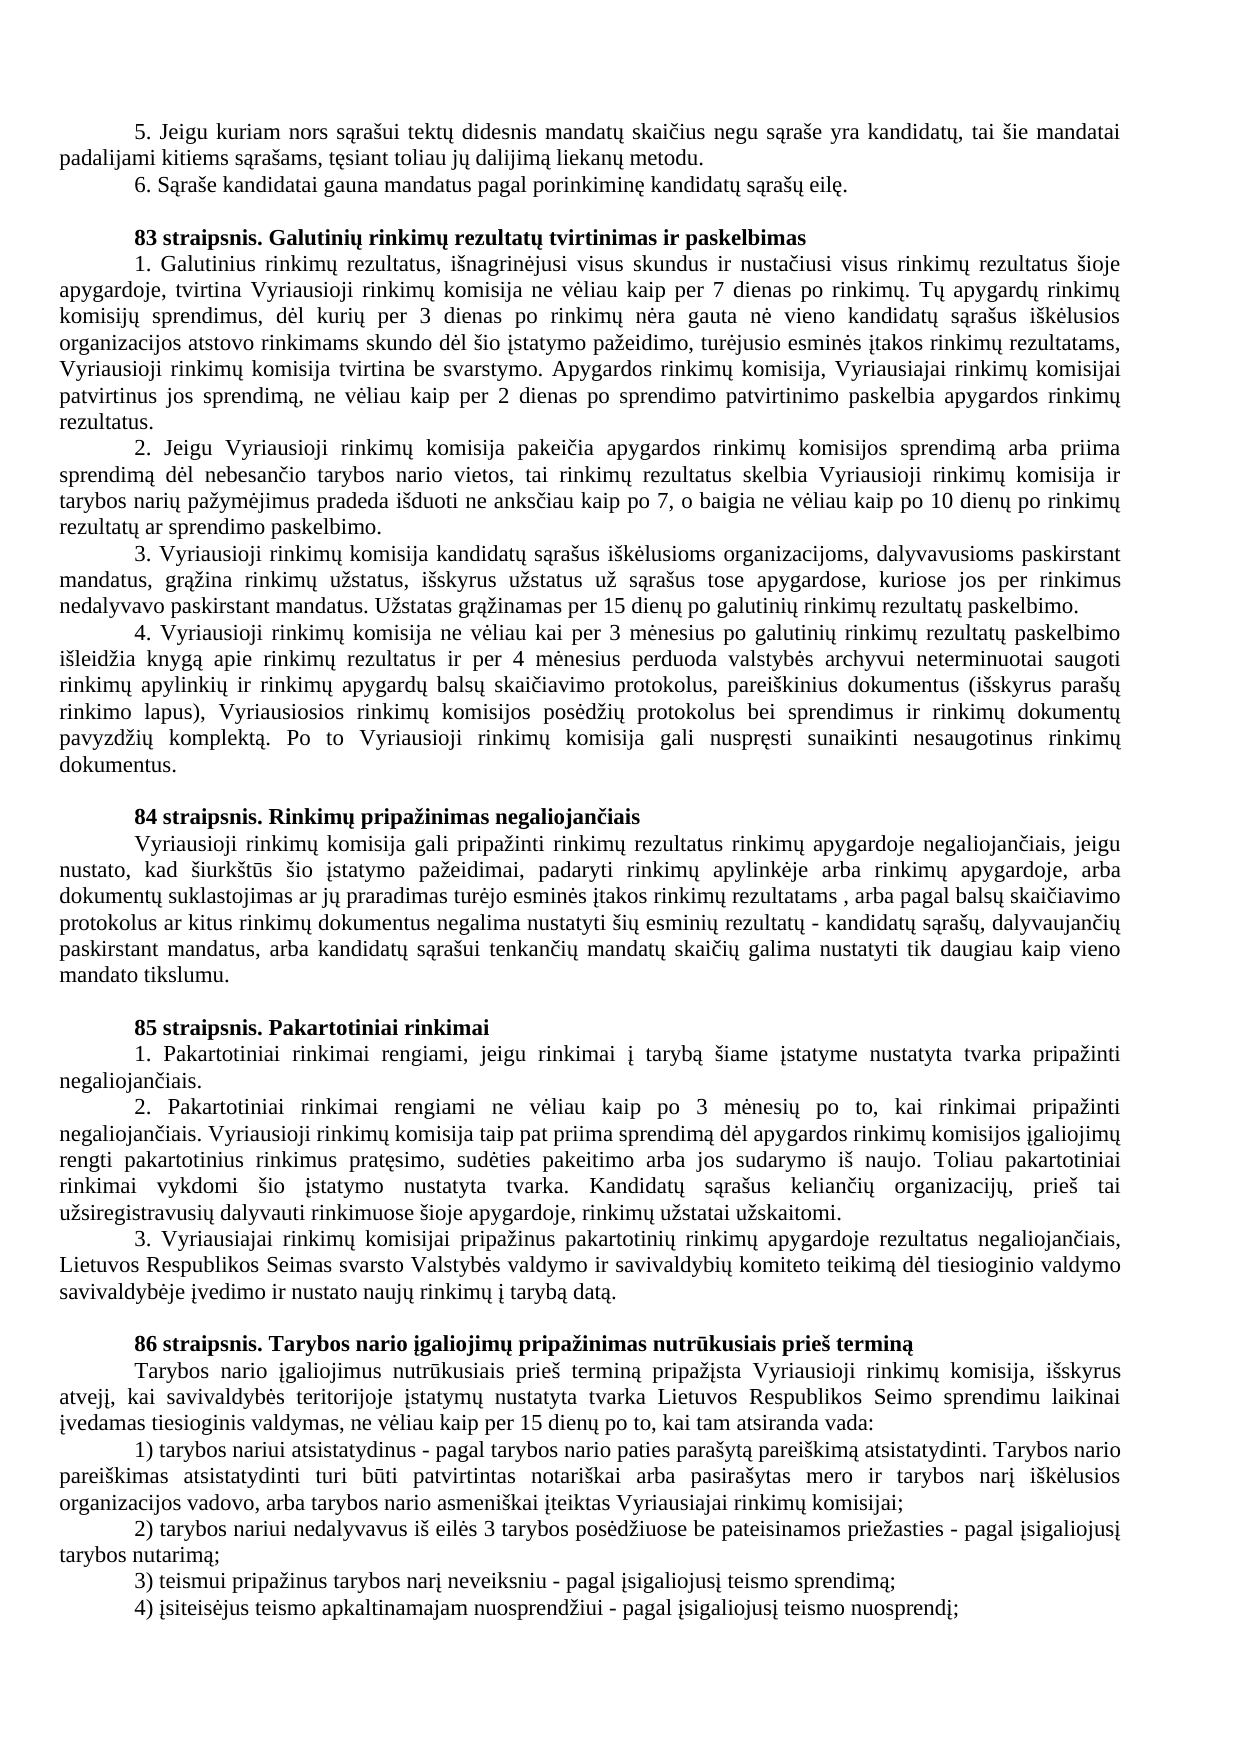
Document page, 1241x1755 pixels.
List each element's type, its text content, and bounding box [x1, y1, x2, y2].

text 2. Jeigu Vyriausioji rinkimų komisija pakeičia apygardos rinkimų komisijos sprendimą arba priima sprendimą dėl nebesančio tarybos nario vietos, tai rinkimų rezultatus skelbia Vyriausioji rinkimų komisija ir tarybos narių pažymėjimus pradeda išduoti ne anksčiau kaip po 7, o baigia ne vėliau kaip po 10 dienų po rinkimų rezultatų ar sprendimo paskelbimo. [59, 434, 1122, 540]
text 3. Vyriausiajai rinkimų komisijai pripažinus pakartotinių rinkimų apygardoje rezultatus negaliojančiais, Lietuvos Respublikos Seimas svarsto Valstybės valdymo ir savivaldybių komiteto teikimą dėl tiesioginio valdymo savivaldybėje įvedimo ir nustato naujų rinkimų į tarybą datą. [59, 1225, 1122, 1304]
text 4. Vyriausioji rinkimų komisija ne vėliau kai per 3 mėnesius po galutinių rinkimų rezultatų paskelbimo išleidžia knygą apie rinkimų rezultatus ir per 4 mėnesius perduoda valstybės archyvui neterminuotai saugoti rinkimų apylinkių ir rinkimų apygardų balsų skaičiavimo protokolus, pareiškinius dokumentus (išskyrus parašų rinkimo lapus), Vyriausiosios rinkimų komisijos posėdžių protokolus bei sprendimus ir rinkimų dokumentų pavyzdžių komplektą. Po to Vyriausioji rinkimų komisija gali nuspręsti sunaikinti nesaugotinus rinkimų dokumentus. [59, 619, 1122, 777]
text Tarybos nario įgaliojimus nutrūkusiais prieš terminą pripažįsta Vyriausioji rinkimų komisija, išskyrus atvejį, kai savivaldybės teritorijoje įstatymų nustatyta tvarka Lietuvos Respublikos Seimo sprendimu laikinai įvedamas tiesioginis valdymas, ne vėliau kaip per 15 dienų po to, kai tam atsiranda vada: [59, 1357, 1122, 1436]
text Vyriausioji rinkimų komisija gali pripažinti rinkimų rezultatus rinkimų apygardoje negaliojančiais, jeigu nustato, kad šiurkštūs šio įstatymo pažeidimai, padaryti rinkimų apylinkėje arba rinkimų apygardoje, arba dokumentų suklastojimas ar jų praradimas turėjo esminės įtakos rinkimų rezultatams , arba pagal balsų skaičiavimo protokolus ar kitus rinkimų dokumentus negalima nustatyti šių esminių rezultatų - kandidatų sąrašų, dalyvaujančių paskirstant mandatus, arba kandidatų sąrašui tenkančių mandatų skaičių galima nustatyti tik daugiau kaip vieno mandato tikslumu. [59, 830, 1122, 988]
text 6. Sąraše kandidatai gauna mandatus pagal porinkiminę kandidatų sąrašų eilę. [59, 171, 1122, 197]
text 1) tarybos nariui atsistatydinus - pagal tarybos nario paties parašytą pareiškimą atsistatydinti. Tarybos nario pareiškimas atsistatydinti turi būti patvirtintas notariškai arba pasirašytas mero ir tarybos narį iškėlusios organizacijos vadovo, arba tarybos nario asmeniškai įteiktas Vyriausiajai rinkimų komisijai; [59, 1436, 1122, 1515]
text 4) įsiteisėjus teismo apkaltinamajam nuosprendžiui - pagal įsigaliojusį teismo nuosprendį; [59, 1594, 1122, 1620]
text 1. Galutinius rinkimų rezultatus, išnagrinėjusi visus skundus ir nustačiusi visus rinkimų rezultatus šioje apygardoje, tvirtina Vyriausioji rinkimų komisija ne vėliau kaip per 7 dienas po rinkimų. Tų apygardų rinkimų komisijų sprendimus, dėl kurių per 3 dienas po rinkimų nėra gauta nė vieno kandidatų sąrašus iškėlusios organizacijos atstovo rinkimams skundo dėl šio įstatymo pažeidimo, turėjusio esminės įtakos rinkimų rezultatams, Vyriausioji rinkimų komisija tvirtina be svarstymo. Apygardos rinkimų komisija, Vyriausiajai rinkimų komisijai patvirtinus jos sprendimą, ne vėliau kaip per 2 dienas po sprendimo patvirtinimo paskelbia apygardos rinkimų rezultatus. [59, 250, 1122, 434]
text 5. Jeigu kuriam nors sąrašui tektų didesnis mandatų skaičius negu sąraše yra kandidatų, tai šie mandatai padalijami kitiems sąrašams, tęsiant toliau jų dalijimą liekanų metodu. [59, 118, 1122, 171]
text 2) tarybos nariui nedalyvavus iš eilės 3 tarybos posėdžiuose be pateisinamos priežasties - pagal įsigaliojusį tarybos nutarimą; [59, 1515, 1122, 1568]
text 3) teismui pripažinus tarybos narį neveiksniu - pagal įsigaliojusį teismo sprendimą; [59, 1568, 1122, 1594]
text 2. Pakartotiniai rinkimai rengiami ne vėliau kaip po 3 mėnesių po to, kai rinkimai pripažinti negaliojančiais. Vyriausioji rinkimų komisija taip pat priima sprendimą dėl apygardos rinkimų komisijos įgaliojimų rengti pakartotinius rinkimus pratęsimo, sudėties pakeitimo arba jos sudarymo iš naujo. Toliau pakartotiniai rinkimai vykdomi šio įstatymo nustatyta tvarka. Kandidatų sąrašus keliančių organizacijų, prieš tai užsiregistravusių dalyvauti rinkimuose šioje apygardoje, rinkimų užstatai užskaitomi. [59, 1093, 1122, 1225]
text 83 straipsnis. Galutinių rinkimų rezultatų tvirtinimas ir paskelbimas [59, 223, 1122, 250]
text 84 straipsnis. Rinkimų pripažinimas negaliojančiais [59, 803, 1122, 830]
text 86 straipsnis. Tarybos nario įgaliojimų pripažinimas nutrūkusiais prieš terminą [134, 1330, 1122, 1357]
text 3. Vyriausioji rinkimų komisija kandidatų sąrašus iškėlusioms organizacijoms, dalyvavusioms paskirstant mandatus, grąžina rinkimų užstatus, išskyrus užstatus už sąrašus tose apygardose, kuriose jos per rinkimus nedalyvavo paskirstant mandatus. Užstatas grąžinamas per 15 dienų po galutinių rinkimų rezultatų paskelbimo. [59, 540, 1122, 619]
text 1. Pakartotiniai rinkimai rengiami, jeigu rinkimai į tarybą šiame įstatyme nustatyta tvarka pripažinti negaliojančiais. [59, 1041, 1122, 1093]
text 85 straipsnis. Pakartotiniai rinkimai [59, 1014, 1122, 1041]
